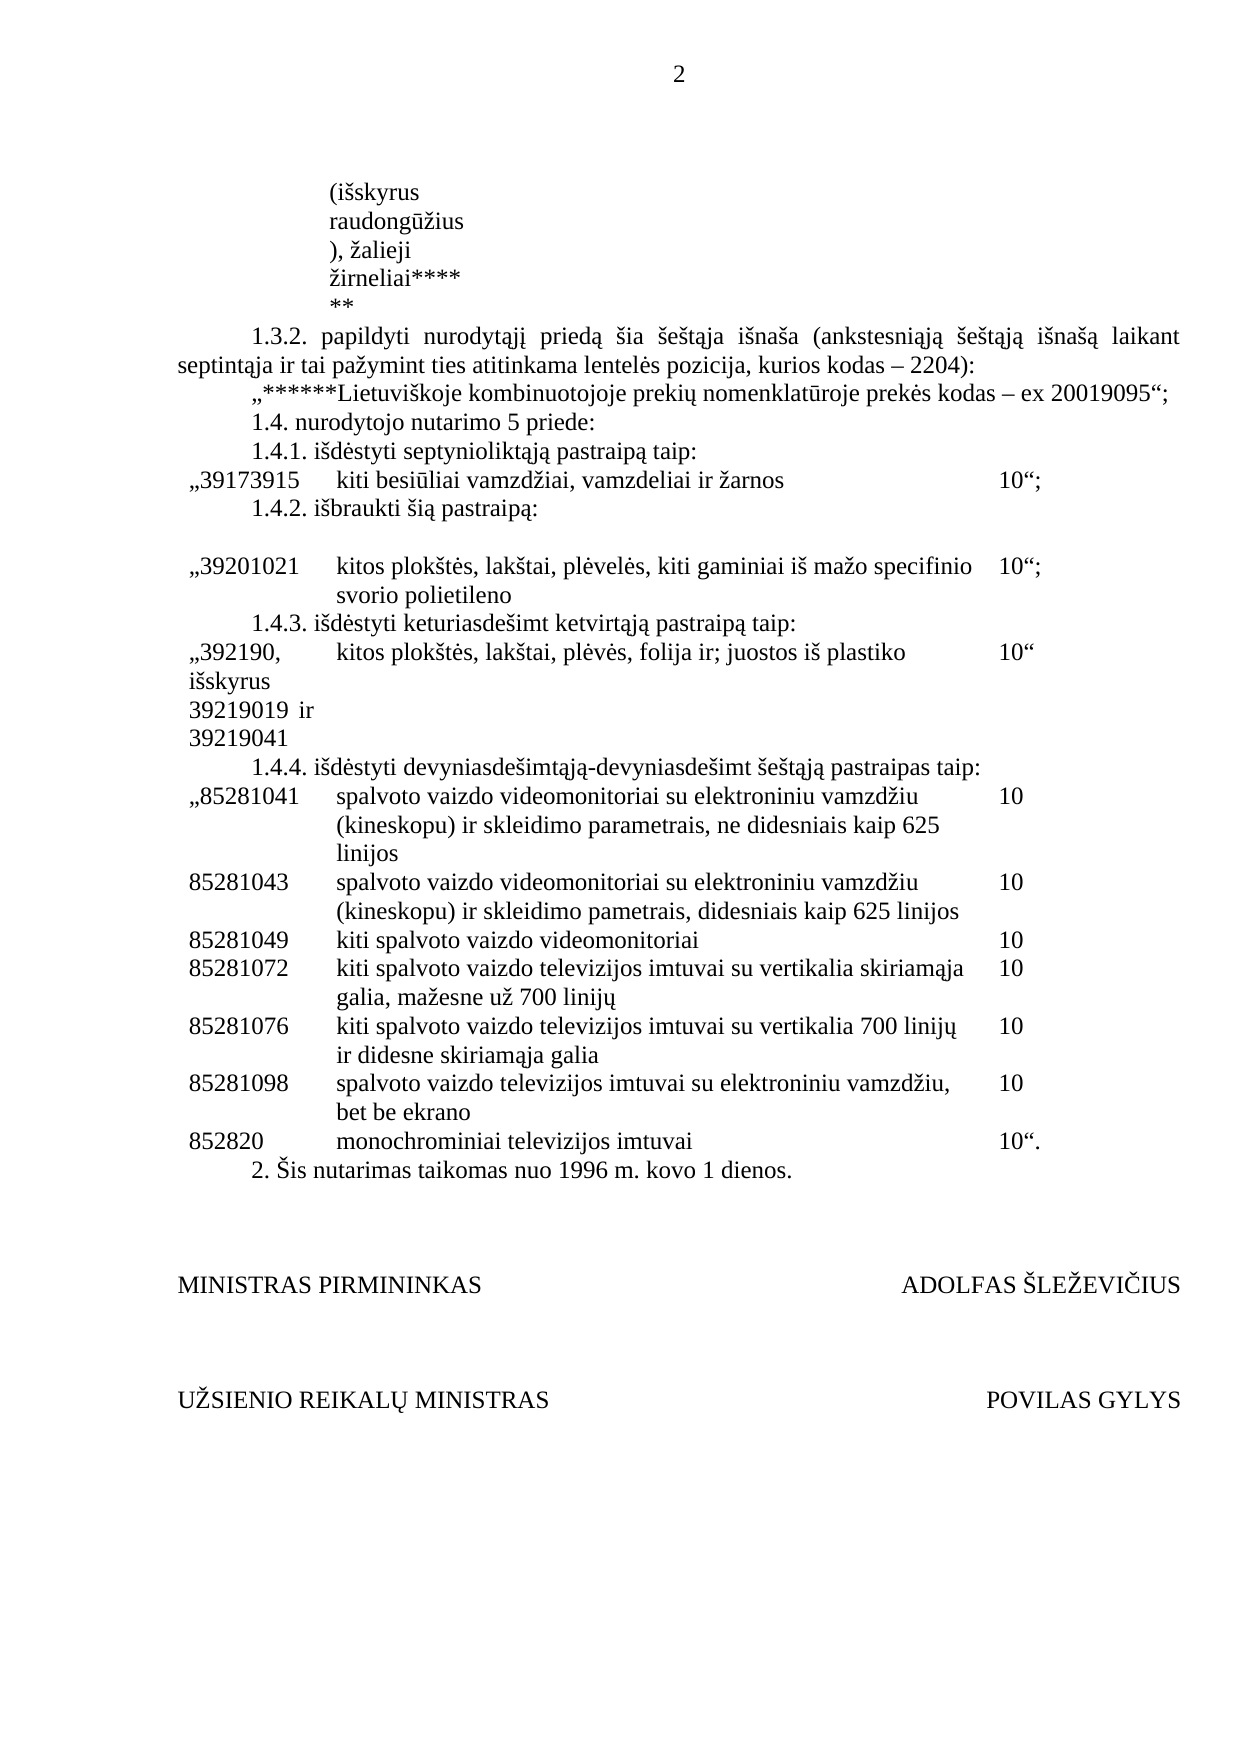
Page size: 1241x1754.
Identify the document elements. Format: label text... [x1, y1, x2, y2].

table_cell 10 [987, 867, 1204, 925]
table_cell 10 [987, 954, 1204, 1011]
table_cell 85281072 [177, 954, 325, 1011]
table_header 10 [987, 781, 1204, 867]
table_cell spalvoto vaizdo televizijos imtuvai su elektroniniu vamzdžiu, bet be ekrano [325, 1069, 987, 1126]
table_header [481, 177, 597, 321]
table_cell 10 [987, 1011, 1204, 1068]
table_header „85281041 [177, 781, 325, 867]
table_header 10“; [987, 551, 1204, 608]
table_header „39173915 [177, 465, 325, 493]
table_cell kiti spalvoto vaizdo televizijos imtuvai su vertikalia 700 linijų ir didesne skiriamąja galia [325, 1011, 987, 1068]
table_header [792, 177, 890, 321]
table_cell monochrominiai televizijos imtuvai [325, 1126, 987, 1155]
table_header kitos plokštės, lakštai, plėvelės, kiti gaminiai iš mažo specifinio svorio polietileno [325, 551, 987, 608]
table_header kitos plokštės, lakštai, plėvės, folija ir; juostos iš plastiko [325, 637, 987, 752]
table_cell spalvoto vaizdo videomonitoriai su elektroniniu vamzdžiu (kineskopu) ir skleidimo pametrais, didesniais kaip 625 linijos [325, 867, 987, 925]
text 1.4.2. išbraukti šią pastraipą: [177, 493, 1181, 522]
table_header „392190, išskyrus 39219019 ir 39219041 [177, 637, 325, 752]
table_header [890, 177, 987, 321]
table_header spalvoto vaizdo videomonitoriai su elektroniniu vamzdžiu (kineskopu) ir skleidimo parametrais, ne didesniais kaip 625 linijos [325, 781, 987, 867]
table_header [598, 177, 695, 321]
text 1.4. nurodytojo nutarimo 5 priede: [177, 407, 1181, 436]
text 1.4.3. išdėstyti keturiasdešimt ketvirtąją pastraipą taip: [177, 608, 1181, 637]
table_header [1085, 177, 1181, 321]
table_cell 85281049 [177, 925, 325, 953]
text 1.3.2. papildyti nurodytąjį priedą šia šeštąja išnaša (ankstesniąją šeštąją išnašą laikant septintąja ir tai pažymint ties atitinkama lentelės pozicija, kurios kodas – 2204): [177, 321, 1181, 378]
table_cell 85281043 [177, 867, 325, 925]
table_cell kiti spalvoto vaizdo televizijos imtuvai su vertikalia skiriamąja galia, mažesne už 700 linijų [325, 954, 987, 1011]
table_cell 852820 [177, 1126, 325, 1155]
table_cell 10 [987, 925, 1204, 953]
text MINISTRAS PIRMININKAS ADOLFAS ŠLEŽEVIČIUS [177, 1270, 1181, 1298]
table_header 10“; [987, 465, 1204, 493]
table_cell 85281076 [177, 1011, 325, 1068]
table_header [695, 177, 792, 321]
text 1.4.1. išdėstyti septynioliktąją pastraipą taip: [177, 436, 1181, 465]
table_cell 10 [987, 1069, 1204, 1126]
table_header [987, 177, 1084, 321]
table_cell kiti spalvoto vaizdo videomonitoriai [325, 925, 987, 953]
table_cell 85281098 [177, 1069, 325, 1126]
text UŽSIENIO REIKALŲ MINISTRAS POVILAS GYLYS [177, 1385, 1181, 1413]
text „******Lietuviškoje kombinuotojoje prekių nomenklatūroje prekės kodas – ex 20019095“; [177, 378, 1181, 407]
table_header (išskyrus raudongūžius), žalieji žirneliai****** [318, 177, 481, 321]
table_cell 10“. [987, 1126, 1204, 1155]
table_header [177, 177, 318, 321]
text 1.4.4. išdėstyti devyniasdešimtąją-devyniasdešimt šeštąją pastraipas taip: [177, 752, 1181, 781]
text 2. Šis nutarimas taikomas nuo 1996 m. kovo 1 dienos. [177, 1155, 1181, 1183]
table_header 10“ [987, 637, 1204, 752]
table_header kiti besiūliai vamzdžiai, vamzdeliai ir žarnos [325, 465, 987, 493]
table_header „39201021 [177, 551, 325, 608]
